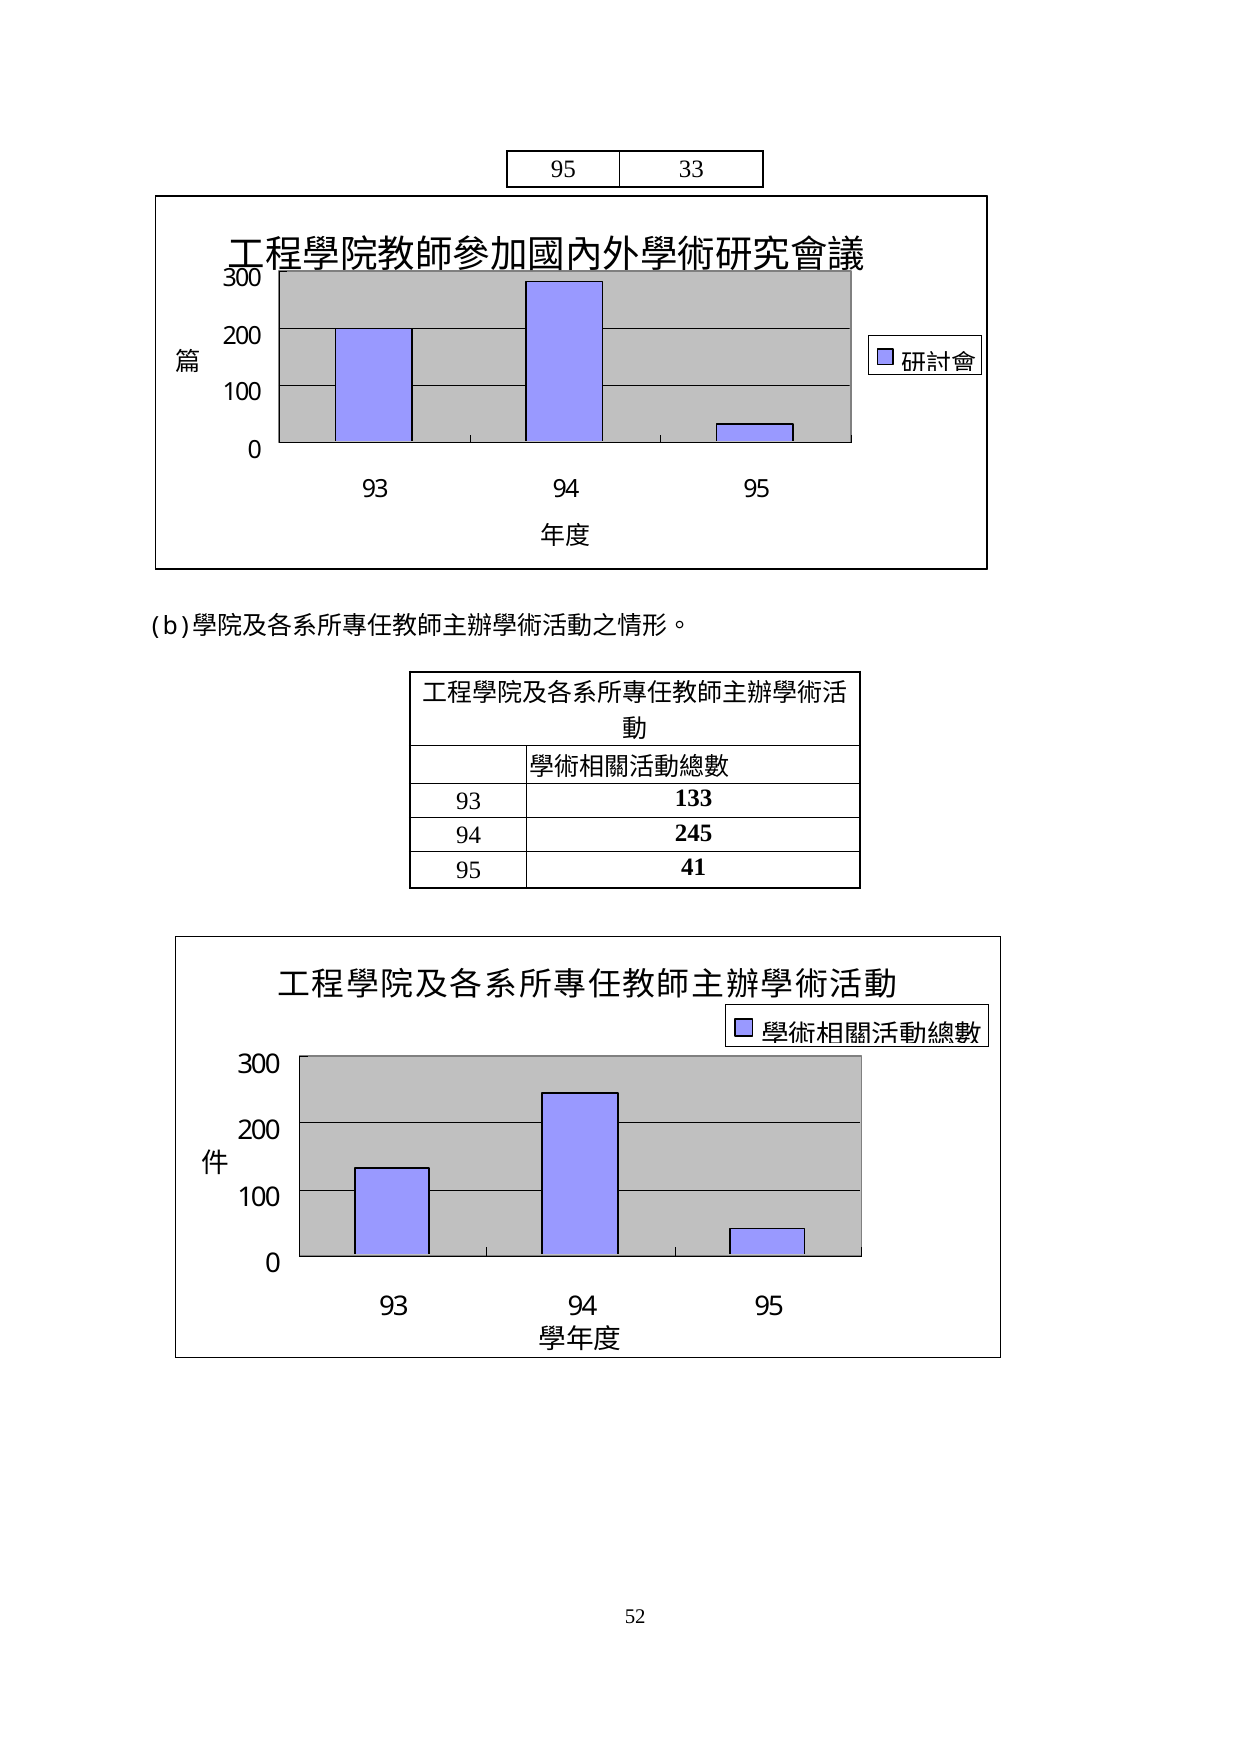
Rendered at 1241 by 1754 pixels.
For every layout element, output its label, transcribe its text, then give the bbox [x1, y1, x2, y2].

table_cell 133 [527, 784, 859, 817]
table_cell 33 [620, 152, 762, 186]
table_header 工程學院及各系所專任教師主辦學術活動 [411, 673, 859, 745]
table_cell 94 [411, 818, 526, 851]
table_cell 學術相關活動總數 [527, 746, 859, 782]
table_cell 95 [411, 852, 526, 887]
table_cell 41 [527, 852, 859, 887]
table_cell 95 [508, 152, 619, 186]
table_cell 245 [527, 818, 859, 851]
text (b)學院及各系所專任教師主辦學術活動之情形。 [148, 606, 1122, 642]
table_cell [411, 746, 526, 782]
table_cell 93 [411, 784, 526, 817]
